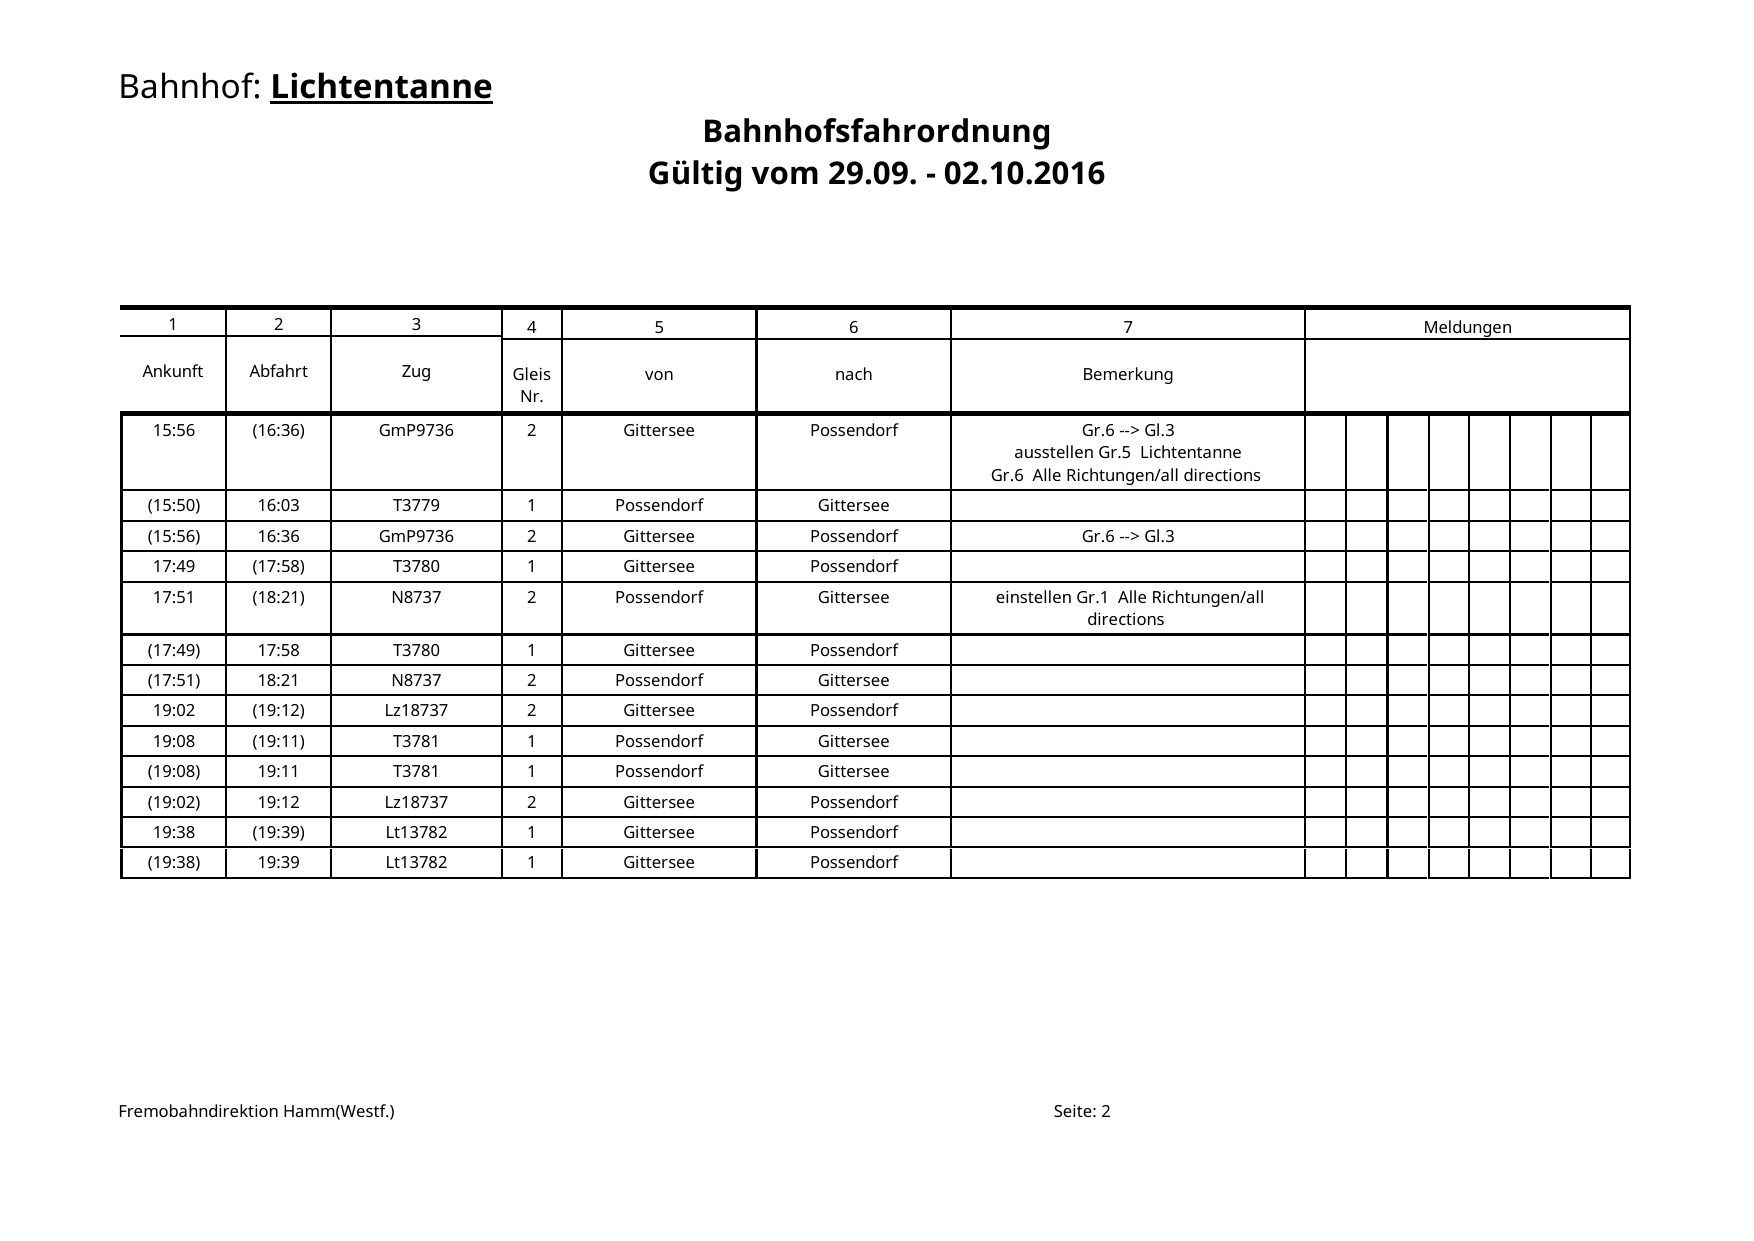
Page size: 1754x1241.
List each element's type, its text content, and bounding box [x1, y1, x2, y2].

table_cell [1511, 727, 1549, 755]
table_cell [1306, 583, 1345, 633]
table_cell [1552, 416, 1590, 489]
table_cell (19:02) [123, 788, 225, 816]
table_cell Lt13782 [332, 818, 501, 846]
table_cell 17:58 [227, 636, 330, 664]
table_header 5 von [563, 340, 755, 411]
table_cell [1592, 818, 1629, 846]
table_cell Possendorf [758, 696, 950, 725]
table_cell [1552, 522, 1590, 550]
table_header 3 Zug [332, 310, 501, 335]
table_header 6 nach [758, 310, 950, 338]
table_cell 2 [503, 788, 561, 816]
table_cell [1470, 583, 1509, 633]
table_cell Gr.6 --> Gl.3 ausstellen Gr.5 Lichtentanne Gr.6 Alle Richtungen/all directions [952, 416, 1304, 489]
table_cell [1306, 636, 1345, 664]
table_cell GmP9736 [332, 416, 501, 489]
table_cell Gittersee [758, 757, 950, 786]
table_header Meldungen [1306, 310, 1629, 338]
table_cell [1306, 727, 1345, 755]
table_cell [1389, 849, 1427, 877]
table_cell [952, 727, 1304, 755]
table_cell [1306, 416, 1345, 489]
table_cell [1306, 666, 1345, 694]
table_cell 1 [503, 757, 561, 786]
table_header 4 Gleis Nr. [503, 340, 561, 411]
table_cell N8737 [332, 583, 501, 633]
table_cell [1592, 666, 1629, 694]
table_cell Gittersee [563, 696, 755, 725]
table_cell [1592, 636, 1629, 664]
table_cell [1389, 491, 1427, 520]
table_cell [1592, 849, 1629, 877]
table_cell [1389, 416, 1427, 489]
table_cell [1552, 727, 1590, 755]
table_cell Possendorf [563, 491, 755, 520]
table_cell Gittersee [758, 727, 950, 755]
table_cell [1592, 727, 1629, 755]
table_cell [1347, 522, 1386, 550]
table_cell [1470, 849, 1509, 877]
table_cell [1592, 583, 1629, 633]
table_cell 2 [503, 416, 561, 489]
table_header 5 von [563, 310, 755, 338]
table_cell [1430, 522, 1468, 550]
table_header 1 Ankunft [120, 310, 225, 335]
table_cell [1592, 491, 1629, 520]
table_cell 1 [503, 491, 561, 520]
table_cell 17:51 [123, 583, 225, 633]
table_cell [1552, 849, 1590, 877]
table_cell Possendorf [563, 583, 755, 633]
table_cell 19:39 [227, 849, 330, 877]
table_cell [1347, 727, 1386, 755]
table_cell Gittersee [563, 788, 755, 816]
table_cell [1430, 818, 1468, 846]
table_cell 18:21 [227, 666, 330, 694]
table_cell 16:03 [227, 491, 330, 520]
table_cell N8737 [332, 666, 501, 694]
table_cell Possendorf [758, 849, 950, 877]
table_cell T3780 [332, 552, 501, 581]
table_cell [1511, 522, 1549, 550]
table_cell [1511, 491, 1549, 520]
table_cell [1552, 757, 1590, 786]
table_cell Lt13782 [332, 849, 501, 877]
table_cell [1430, 727, 1468, 755]
table_cell [1389, 788, 1427, 816]
table_cell [1511, 696, 1549, 725]
table_cell [1430, 583, 1468, 633]
table_cell [1347, 696, 1386, 725]
table_cell [952, 788, 1304, 816]
table_cell [1347, 666, 1386, 694]
table_cell [1470, 818, 1509, 846]
table_cell [1347, 818, 1386, 846]
table_cell [1430, 636, 1468, 664]
table_cell [1552, 636, 1590, 664]
table_cell [1430, 552, 1468, 581]
table_cell [1470, 522, 1509, 550]
table_cell 17:49 [123, 552, 225, 581]
table_cell 1 [503, 818, 561, 846]
table_cell Gittersee [563, 818, 755, 846]
table_cell [1592, 522, 1629, 550]
table_cell [1552, 491, 1590, 520]
table_cell [952, 666, 1304, 694]
table_cell [1592, 416, 1629, 489]
table_cell Gittersee [563, 636, 755, 664]
table_cell Gittersee [758, 491, 950, 520]
table_cell Possendorf [563, 666, 755, 694]
table_header 7 Bemerkung [952, 310, 1304, 338]
table_cell [1347, 636, 1386, 664]
table_cell Gittersee [563, 849, 755, 877]
table_cell [1306, 491, 1345, 520]
table_cell [1347, 491, 1386, 520]
table_cell Possendorf [563, 757, 755, 786]
table_cell Possendorf [758, 636, 950, 664]
table_cell 19:11 [227, 757, 330, 786]
table_cell Lz18737 [332, 788, 501, 816]
table_cell [1511, 666, 1549, 694]
table_cell Possendorf [758, 818, 950, 846]
table_cell (19:38) [123, 849, 225, 877]
table_header 2 Abfahrt [227, 337, 330, 411]
table_cell [1430, 666, 1468, 694]
table_cell 2 [503, 522, 561, 550]
table_cell [1511, 636, 1549, 664]
table_cell (19:08) [123, 757, 225, 786]
table_cell [1306, 818, 1345, 846]
table_cell [1511, 788, 1549, 816]
table_cell Gittersee [563, 552, 755, 581]
table_cell (19:12) [227, 696, 330, 725]
table_cell 19:08 [123, 727, 225, 755]
table_cell [1470, 636, 1509, 664]
table_cell [1470, 416, 1509, 489]
table_cell (16:36) [227, 416, 330, 489]
table_cell [1389, 636, 1427, 664]
table_cell (19:11) [227, 727, 330, 755]
table_cell 2 [503, 696, 561, 725]
table_cell [1389, 818, 1427, 846]
table_cell Gr.6 --> Gl.3 [952, 522, 1304, 550]
table_cell Possendorf [758, 552, 950, 581]
table_cell [1306, 522, 1345, 550]
table_cell [1552, 788, 1590, 816]
table_cell [1470, 757, 1509, 786]
table_cell [1470, 666, 1509, 694]
table_header 7 Bemerkung [952, 340, 1304, 411]
table_cell [1389, 727, 1427, 755]
table_cell [952, 696, 1304, 725]
table_header 2 Abfahrt [227, 310, 330, 335]
table_header 4 Gleis Nr. [503, 310, 561, 338]
table_cell [1389, 757, 1427, 786]
table_cell GmP9736 [332, 522, 501, 550]
table_cell [1306, 757, 1345, 786]
table_cell [1470, 491, 1509, 520]
table_cell [1389, 552, 1427, 581]
table_cell [1389, 666, 1427, 694]
table_cell [1430, 757, 1468, 786]
table_header 1 Ankunft [120, 337, 225, 411]
table_cell Possendorf [758, 522, 950, 550]
table_cell 15:56 [123, 416, 225, 489]
table_cell [1430, 416, 1468, 489]
table_cell [1552, 552, 1590, 581]
table_cell [1470, 696, 1509, 725]
table_cell [952, 818, 1304, 846]
table_cell Gittersee [758, 583, 950, 633]
table_cell 19:12 [227, 788, 330, 816]
table_cell [1511, 818, 1549, 846]
table_cell T3781 [332, 757, 501, 786]
table_cell [1347, 788, 1386, 816]
table_cell 2 [503, 666, 561, 694]
table_cell [952, 552, 1304, 581]
table_cell T3780 [332, 636, 501, 664]
table_cell (17:51) [123, 666, 225, 694]
table_cell [1511, 416, 1549, 489]
table_cell 19:38 [123, 818, 225, 846]
table_cell [1430, 696, 1468, 725]
table_cell (18:21) [227, 583, 330, 633]
table_cell [1306, 849, 1345, 877]
table_cell T3779 [332, 491, 501, 520]
table_cell [1592, 696, 1629, 725]
table_cell 1 [503, 552, 561, 581]
table_cell (19:39) [227, 818, 330, 846]
table_cell [1592, 757, 1629, 786]
table_cell [1592, 552, 1629, 581]
table_cell 1 [503, 849, 561, 877]
table_cell [1511, 552, 1549, 581]
table_cell Possendorf [758, 416, 950, 489]
table_cell [1470, 552, 1509, 581]
table_cell [1389, 696, 1427, 725]
table_cell einstellen Gr.1 Alle Richtungen/all directions [952, 583, 1304, 633]
table_cell (17:49) [123, 636, 225, 664]
table_cell [1306, 788, 1345, 816]
table_cell [1306, 552, 1345, 581]
table_cell [1552, 583, 1590, 633]
table_header 6 nach [758, 340, 950, 411]
table_cell [952, 757, 1304, 786]
table_cell Possendorf [758, 788, 950, 816]
table_cell Possendorf [563, 727, 755, 755]
table_cell [1552, 666, 1590, 694]
table_cell [1470, 727, 1509, 755]
table_cell (15:56) [123, 522, 225, 550]
table_cell [952, 636, 1304, 664]
table_header 3 Zug [332, 337, 501, 411]
table_cell [1511, 849, 1549, 877]
table_cell T3781 [332, 727, 501, 755]
table_cell (17:58) [227, 552, 330, 581]
table_cell Gittersee [758, 666, 950, 694]
table_cell [1347, 416, 1386, 489]
table_cell [1306, 696, 1345, 725]
table_cell Lz18737 [332, 696, 501, 725]
table_cell 2 [503, 583, 561, 633]
table_cell [1347, 583, 1386, 633]
table_cell [1430, 491, 1468, 520]
table_cell [1592, 788, 1629, 816]
table_cell Gittersee [563, 522, 755, 550]
table_cell [1389, 583, 1427, 633]
table_cell [1430, 849, 1468, 877]
table_cell 1 [503, 636, 561, 664]
table_cell [952, 849, 1304, 877]
table_cell 16:36 [227, 522, 330, 550]
table_cell [1511, 757, 1549, 786]
table_cell [1552, 696, 1590, 725]
table_cell Gittersee [563, 416, 755, 489]
table_cell 1 [503, 727, 561, 755]
table_cell [1552, 818, 1590, 846]
table_cell [1347, 849, 1386, 877]
table_cell [1347, 757, 1386, 786]
table_cell 19:02 [123, 696, 225, 725]
table_cell [1389, 522, 1427, 550]
table_cell [952, 491, 1304, 520]
table_header [1306, 340, 1629, 411]
table_cell [1470, 788, 1509, 816]
table_cell [1347, 552, 1386, 581]
table_cell (15:50) [123, 491, 225, 520]
table_cell [1511, 583, 1549, 633]
table_cell [1430, 788, 1468, 816]
